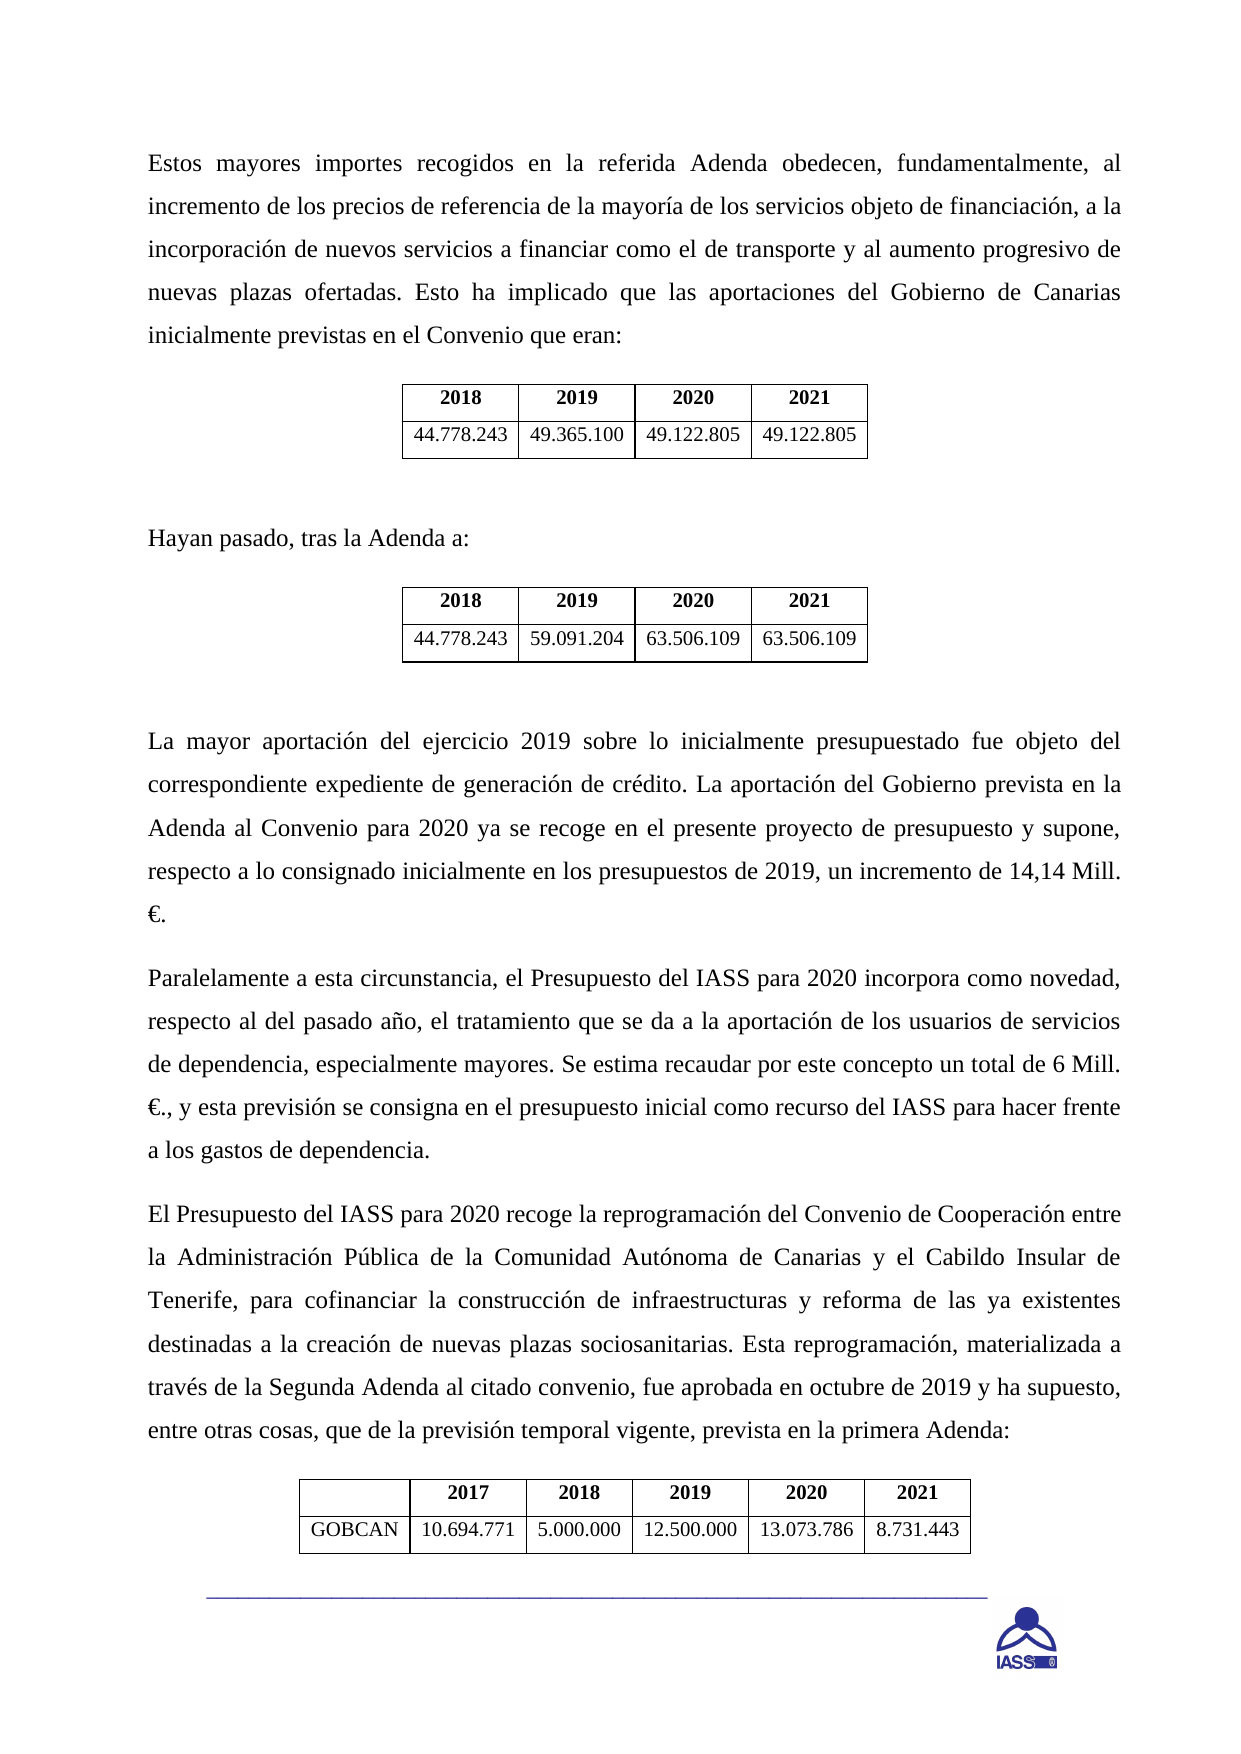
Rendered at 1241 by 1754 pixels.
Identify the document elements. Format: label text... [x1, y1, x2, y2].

table_cell 49.122.805 [752, 422, 867, 458]
table_header 2019 [633, 1480, 748, 1516]
table_header 2021 [752, 588, 867, 624]
table_cell 44.778.243 [403, 422, 518, 458]
table_cell 63.506.109 [636, 625, 751, 661]
text La mayor aportación del ejercicio 2019 sobre lo inicialmente presupuestado fue objeto del correspondiente expediente de generación de crédito. La aportación del Gobierno prevista en la Adenda al Convenio para 2020 ya se recoge en el presente proyecto de presupuesto y supone, respecto a lo consignado inicialmente en los presupuestos de 2019, un incremento de 14,14 Mill.€. [148, 726, 1122, 928]
table_header 2018 [403, 385, 518, 421]
table_cell GOBCAN [300, 1517, 409, 1553]
table_cell 63.506.109 [752, 625, 867, 661]
table_cell 44.778.243 [403, 625, 518, 661]
table_header 2018 [403, 588, 518, 624]
table_header 2020 [636, 385, 751, 421]
table_header [300, 1480, 409, 1516]
table_cell 49.122.805 [636, 422, 751, 458]
text Paralelamente a esta circunstancia, el Presupuesto del IASS para 2020 incorpora como novedad, respecto al del pasado año, el tratamiento que se da a la aportación de los usuarios de servicios de dependencia, especialmente mayores. Se estima recaudar por este concepto un total de 6 Mill.€., y esta previsión se consigna en el presupuesto inicial como recurso del IASS para hacer frente a los gastos de dependencia. [148, 963, 1122, 1164]
table_cell 10.694.771 [411, 1517, 526, 1553]
table_cell 49.365.100 [519, 422, 634, 458]
table_cell 8.731.443 [865, 1517, 970, 1553]
table_header 2021 [752, 385, 867, 421]
table_header 2018 [527, 1480, 632, 1516]
text Estos mayores importes recogidos en la referida Adenda obedecen, fundamentalmente, al incremento de los precios de referencia de la mayoría de los servicios objeto de financiación, a la incorporación de nuevos servicios a financiar como el de transporte y al aumento progresivo de nuevas plazas ofertadas. Esto ha implicado que las aportaciones del Gobierno de Canarias inicialmente previstas en el Convenio que eran: [148, 148, 1122, 349]
table_header 2019 [519, 385, 634, 421]
table_header 2019 [519, 588, 634, 624]
table_cell 59.091.204 [519, 625, 634, 661]
text El Presupuesto del IASS para 2020 recoge la reprogramación del Convenio de Cooperación entre la Administración Pública de la Comunidad Autónoma de Canarias y el Cabildo Insular de Tenerife, para cofinanciar la construcción de infraestructuras y reforma de las ya existentes destinadas a la creación de nuevas plazas sociosanitarias. Esta reprogramación, materializada a través de la Segunda Adenda al citado convenio, fue aprobada en octubre de 2019 y ha supuesto, entre otras cosas, que de la previsión temporal vigente, prevista en la primera Adenda: [148, 1199, 1122, 1444]
text Hayan pasado, tras la Adenda a: [148, 523, 1122, 552]
table_header 2021 [865, 1480, 970, 1516]
table_cell 13.073.786 [749, 1517, 864, 1553]
table_cell 5.000.000 [527, 1517, 632, 1553]
table_header 2020 [636, 588, 751, 624]
table_header 2017 [411, 1480, 526, 1516]
table_header 2020 [749, 1480, 864, 1516]
table_cell 12.500.000 [633, 1517, 748, 1553]
